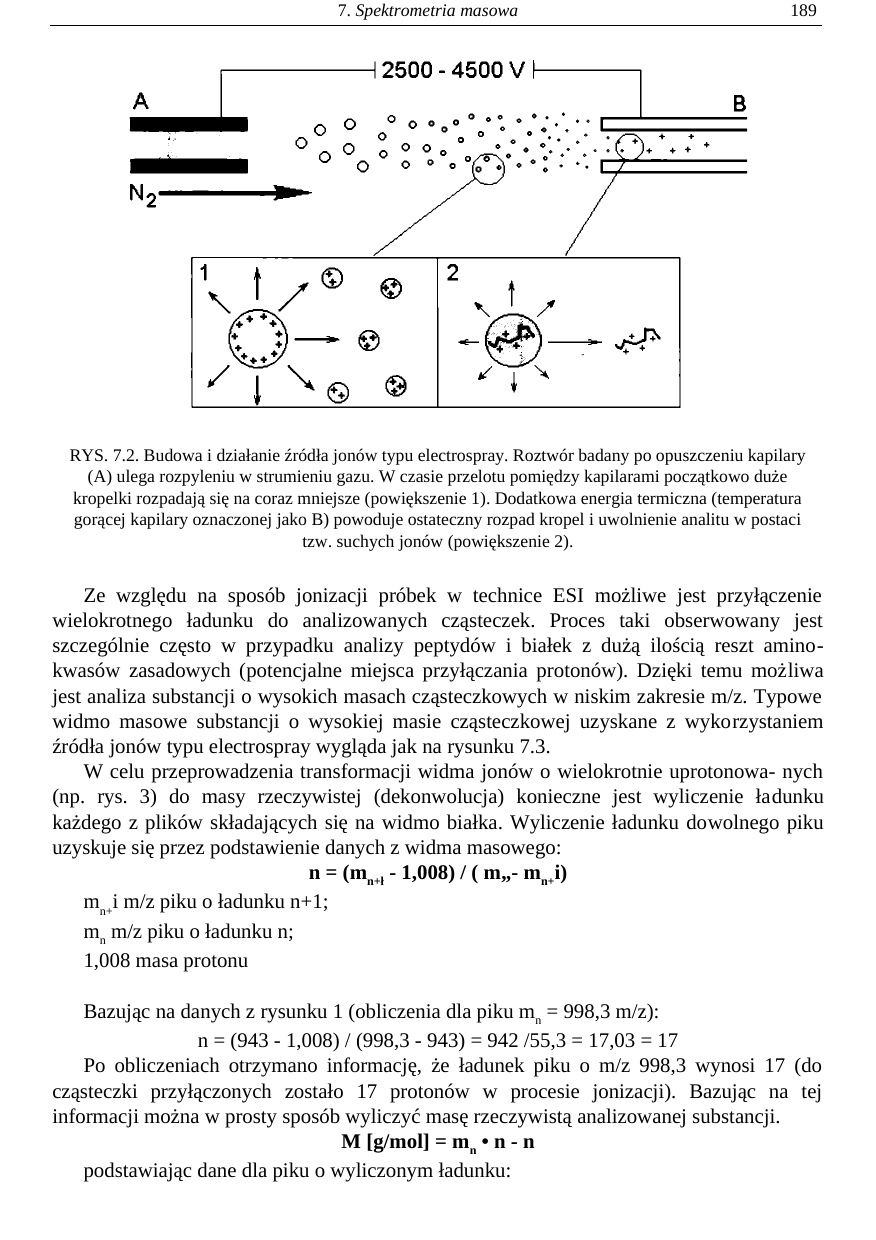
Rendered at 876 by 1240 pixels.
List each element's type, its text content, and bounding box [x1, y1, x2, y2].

subtitle M [g/mol] = mn • n - n [52, 1129, 823, 1157]
text 7. Spektrometria masowa [338, 0, 534, 20]
text Po obliczeniach otrzymano informację, że ładunek piku o m/z 998,3 wynosi 17 (do cząsteczki przyłączonych zostało 17 protonów w procesie jonizacji). Bazując na tej informacji można w prosty sposób wyliczyć masę rzeczywistą analizowanej substancji. [52, 1053, 823, 1128]
text Bazując na danych z rysunku 1 (obliczenia dla piku mn = 998,3 m/z): [52, 999, 823, 1027]
text W celu przeprowadzenia transformacji widma jonów o wielokrotnie uprotonowa- nych (np. rys. 3) do masy rzeczywistej (dekonwolucja) konieczne jest wyliczenie ła­dunku każdego z plików składających się na widmo białka. Wyliczenie ładunku do­wolnego piku uzyskuje się przez podstawienie danych z widma masowego: [52, 759, 823, 859]
text n = (943 - 1,008) / (998,3 - 943) = 942 /55,3 = 17,03 = 17 [52, 1028, 823, 1052]
text mn m/z piku o ładunku n; [52, 919, 823, 947]
picture [129, 60, 748, 408]
text RYS. 7.2. Budowa i działanie źródła jonów typu electrospray. Roztwór badany po opuszczeniu kapilary (A) ulega rozpyleniu w strumieniu gazu. W czasie przelotu pomiędzy kapilarami początkowo duże kropelki rozpadają się na coraz mniejsze (powiększenie 1). Dodatkowa energia termiczna (temperatura gorącej kapilary oznaczonej jako B) powoduje ostateczny rozpad kropel i uwolnienie analitu w postaci tzw. suchych jonów (powiększenie 2). [52, 445, 823, 551]
text 189 [790, 0, 822, 20]
subtitle n = (mn+ł - 1,008) / ( m„- mn+i) [52, 860, 823, 888]
text Ze względu na sposób jonizacji próbek w technice ESI możliwe jest przyłączenie wielokrotnego ładunku do analizowanych cząsteczek. Proces taki obserwowany jest szczególnie często w przypadku analizy peptydów i białek z dużą ilością reszt amino­kwasów zasadowych (potencjalne miejsca przyłączania protonów). Dzięki temu moż­liwa jest analiza substancji o wysokich masach cząsteczkowych w niskim zakresie m/z. Typowe widmo masowe substancji o wysokiej masie cząsteczkowej uzyskane z wyko­rzystaniem źródła jonów typu electrospray wygląda jak na rysunku 7.3. [52, 583, 823, 758]
text podstawiając dane dla piku o wyliczonym ładunku: [52, 1158, 823, 1182]
text mn+i m/z piku o ładunku n+1; [52, 889, 823, 918]
text 1,008 masa protonu [52, 948, 823, 972]
